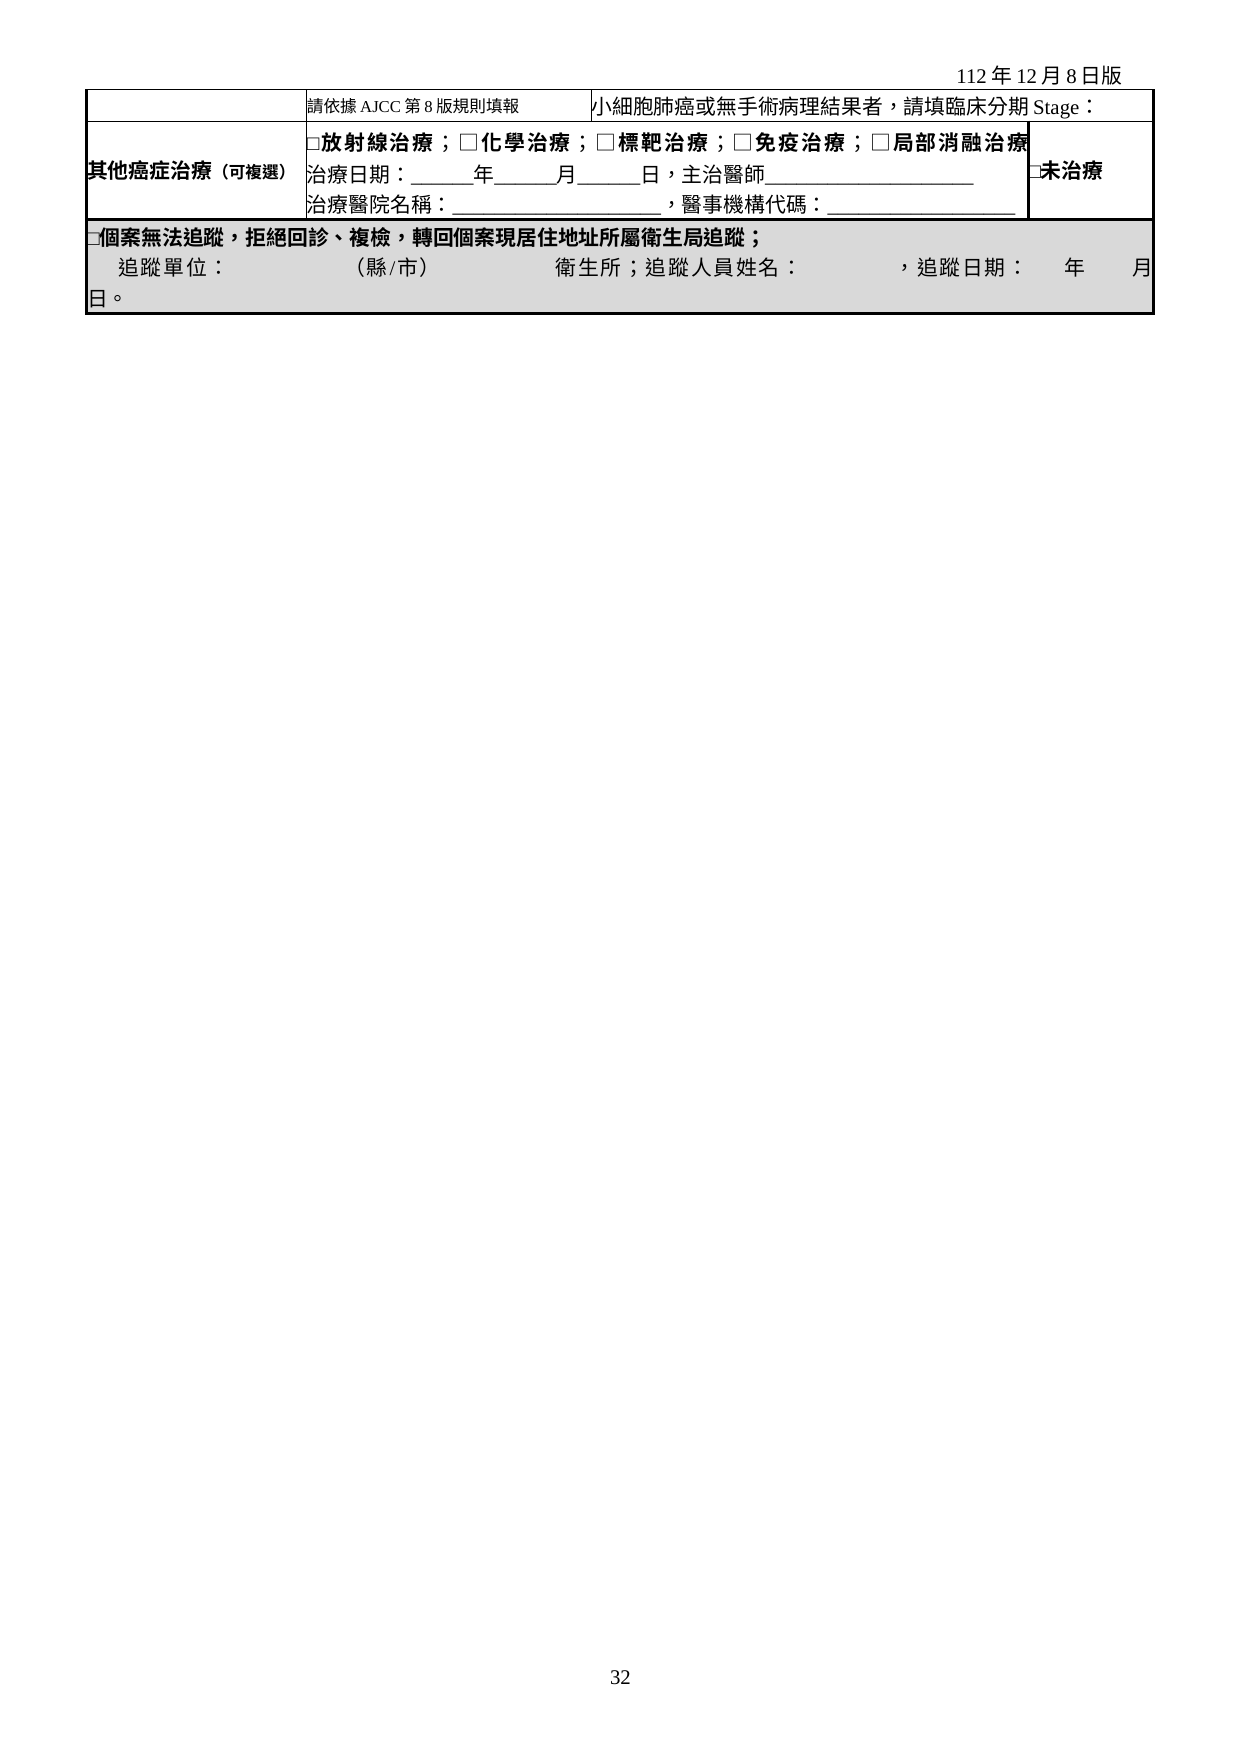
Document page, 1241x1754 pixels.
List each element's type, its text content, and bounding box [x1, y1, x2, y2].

table_cell □未治療 [1030, 122, 1152, 218]
table_cell 請依據AJCC第8版規則填報 [307, 90, 591, 121]
table_cell □個案無法追蹤，拒絕回診、複檢，轉回個案現居住地址所屬衛生局追蹤； 追蹤單位： （縣/市） 衛生所；追蹤人員姓名： ，追蹤日期： 年 月 日。 [88, 221, 1152, 312]
table_cell 小細胞肺癌或無手術病理結果者，請填臨床分期Stage： [592, 90, 1152, 121]
table_cell [88, 90, 306, 121]
table_cell 其他癌症治療（可複選） [88, 122, 306, 218]
table_cell □放射線治療；□化學治療；□標靶治療；□免疫治療；□局部消融治療 治療日期：______年______月______日，主治醫師____________________ 治療醫院名稱：____________________，醫事機構代碼：__________________ [307, 122, 1027, 218]
